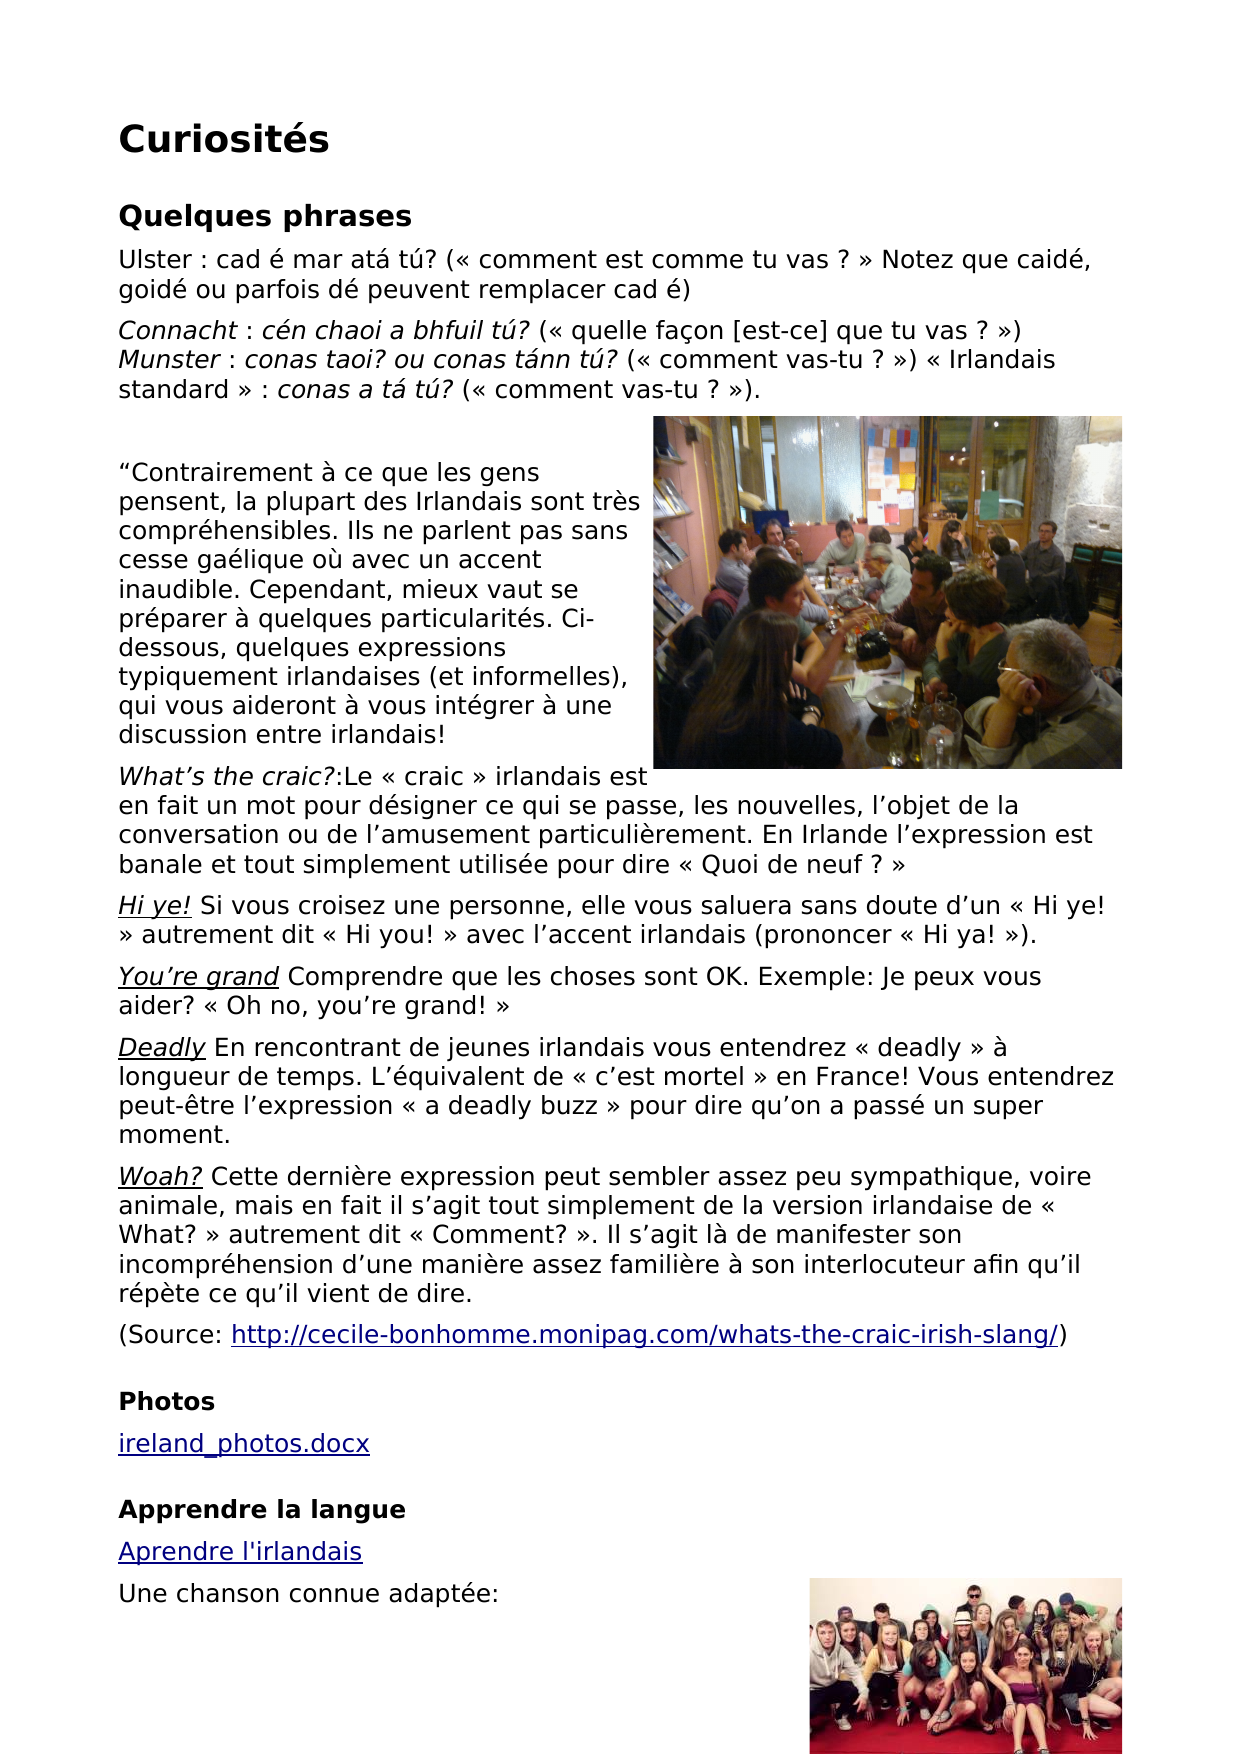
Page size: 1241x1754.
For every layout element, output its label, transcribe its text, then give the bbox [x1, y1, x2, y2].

subtitle Quelques phrases [118, 199, 1122, 233]
text Aprendre l'irlandais [118, 1537, 1122, 1567]
text ireland_photos.docx [118, 1429, 1122, 1458]
text Hi ye! Si vous croisez une personne, elle vous saluera sans doute d’un « Hi ye! » autrement dit « Hi you! » avec l’accent irlandais (prononcer « Hi ya! »). [118, 892, 1122, 950]
text Connacht : cén chaoi a bhfuil tú? (« quelle façon [est-ce] que tu vas ? ») Munster : conas taoi? ou conas tánn tú? (« comment vas-tu ? ») « Irlandais standard » : conas a tá tú? (« comment vas-tu ? »). [118, 317, 1122, 404]
text Deadly En rencontrant de jeunes irlandais vous entendrez « deadly » à longueur de temps. L’équivalent de « c’est mortel » en France! Vous entendrez peut-être l’expression « a deadly buzz » pour dire qu’on a passé un super moment. [118, 1033, 1122, 1150]
text Woah? Cette dernière expression peut sembler assez peu sympathique, voire animale, mais en fait il s’agit tout simplement de la version irlandaise de « What? » autrement dit « Comment? ». Il s’agit là de manifester son incompréhension d’une manière assez familière à son interlocuteur afin qu’il répète ce qu’il vient de dire. [118, 1162, 1122, 1308]
text (Source: http://cecile-bonhomme.monipag.com/whats-the-craic-irish-slang/) [118, 1321, 1122, 1350]
text Une chanson connue adaptée: [118, 1579, 809, 1608]
subtitle Apprendre la langue [118, 1496, 1122, 1525]
text Ulster : cad é mar atá tú? (« comment est comme tu vas ? » Notez que caidé, goidé ou parfois dé peuvent remplacer cad é) [118, 246, 1122, 304]
subtitle Photos [118, 1387, 1122, 1417]
text What’s the craic?:Le « craic » irlandais est en fait un mot pour désigner ce qui se passe, les nouvelles, l’objet de la conversation ou de l’amusement particulièrement. En Irlande l’expression est banale et tout simplement utilisée pour dire « Quoi de neuf ? » [118, 762, 1122, 879]
text You’re grand Comprendre que les choses sont OK. Exemple: Je peux vous aider? « Oh no, you’re grand! » [118, 962, 1122, 1021]
picture [653, 416, 1123, 769]
subtitle Curiosités [118, 118, 1122, 162]
text “Contrairement à ce que les gens pensent, la plupart des Irlandais sont très compréhensibles. Ils ne parlent pas sans cesse gaélique où avec un accent inaudible. Cependant, mieux vaut se préparer à quelques particularités. Ci-dessous, quelques expressions typiquement irlandaises (et informelles), qui vous aideront à vous intégrer à une discussion entre irlandais! [118, 458, 653, 750]
picture [809, 1578, 1123, 1754]
